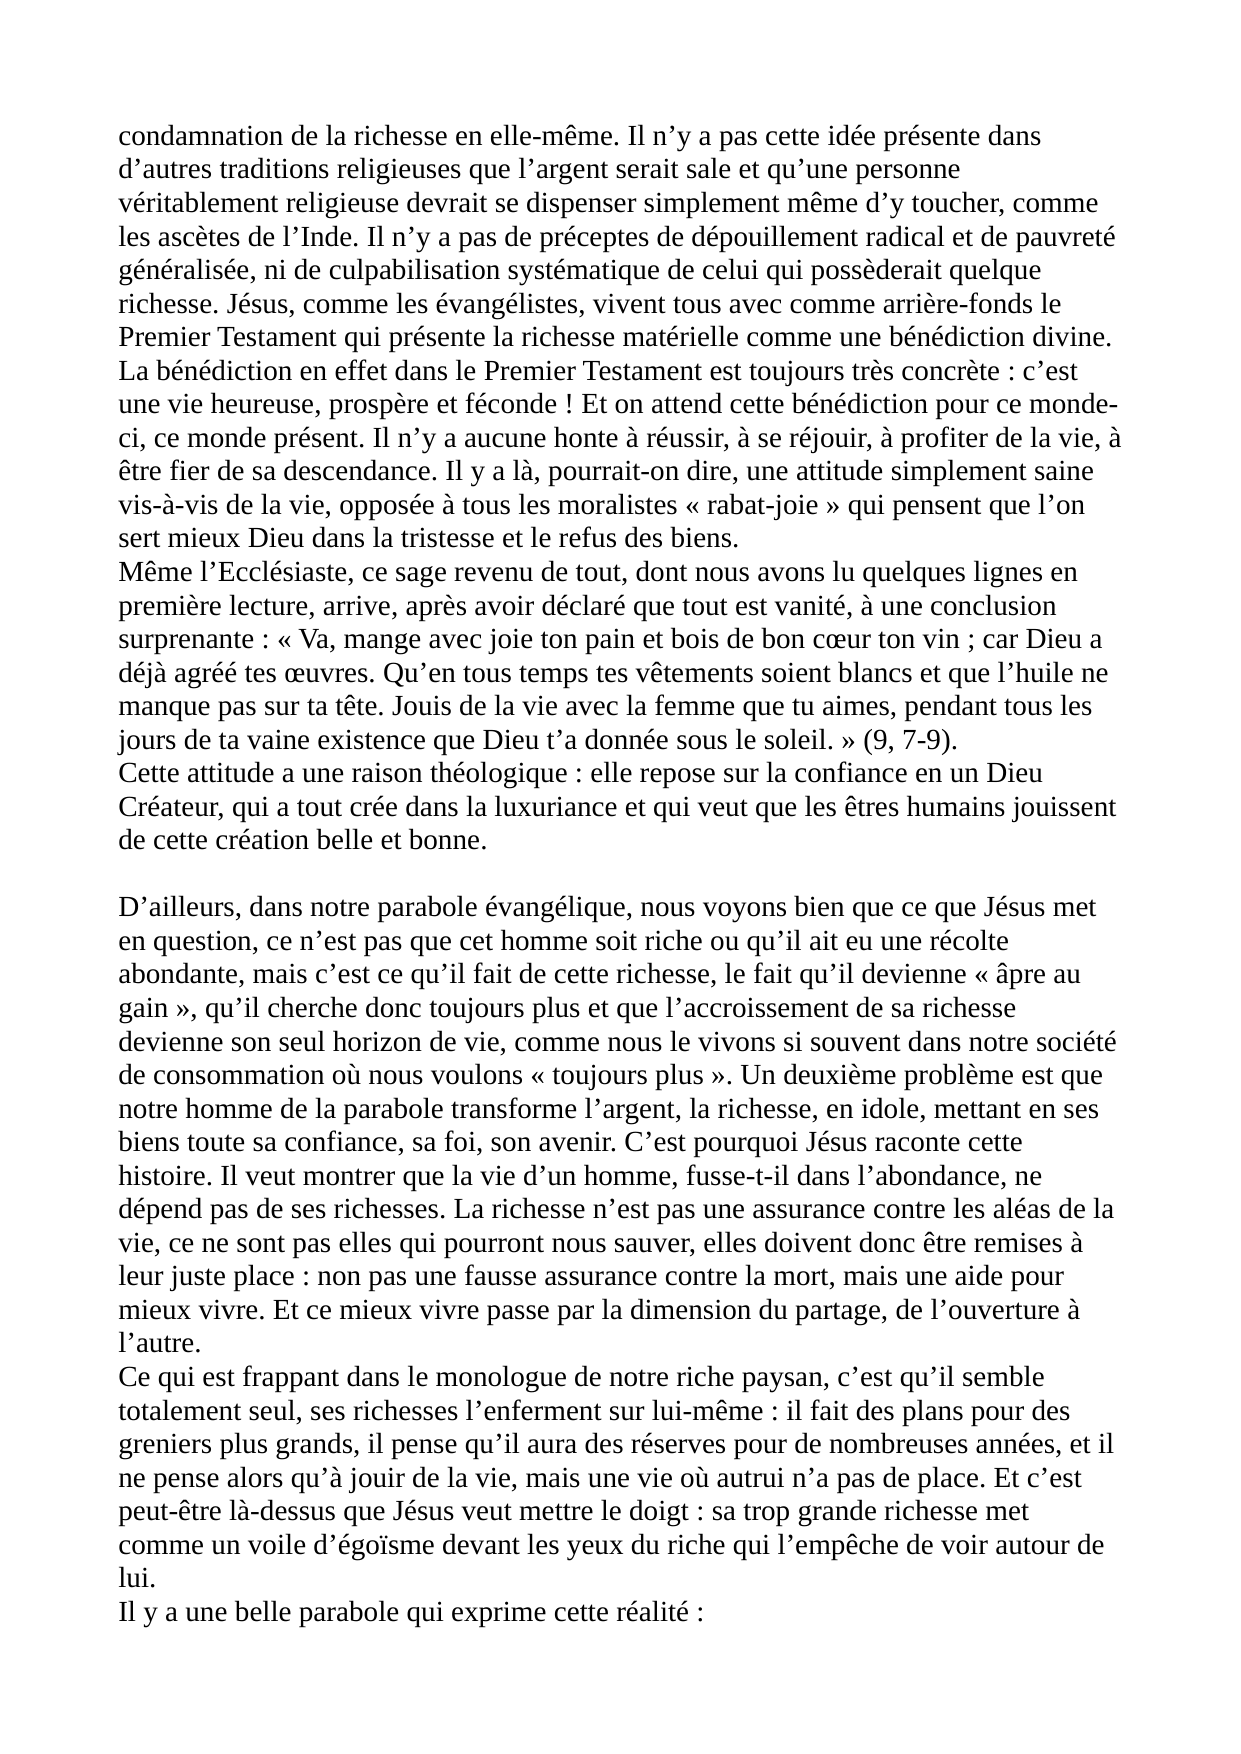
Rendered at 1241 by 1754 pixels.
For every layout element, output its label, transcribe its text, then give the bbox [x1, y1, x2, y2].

text Ce qui est frappant dans le monologue de notre riche paysan, c’est qu’il semble totalement seul, ses richesses l’enferment sur lui-même : il fait des plans pour des greniers plus grands, il pense qu’il aura des réserves pour de nombreuses années, et il ne pense alors qu’à jouir de la vie, mais une vie où autrui n’a pas de place. Et c’est peut-être là-dessus que Jésus veut mettre le doigt : sa trop grande richesse met comme un voile d’égoïsme devant les yeux du riche qui l’empêche de voir autour de lui. [118, 1359, 1122, 1594]
text Il y a une belle parabole qui exprime cette réalité : [118, 1594, 1122, 1627]
text Même l’Ecclésiaste, ce sage revenu de tout, dont nous avons lu quelques lignes en première lecture, arrive, après avoir déclaré que tout est vanité, à une conclusion surprenante : « Va, mange avec joie ton pain et bois de bon cœur ton vin ; car Dieu a déjà agréé tes œuvres. Qu’en tous temps tes vêtements soient blancs et que l’huile ne manque pas sur ta tête. Jouis de la vie avec la femme que tu aimes, pendant tous les jours de ta vaine existence que Dieu t’a donnée sous le soleil. » (9, 7-9). [118, 554, 1122, 755]
text D’ailleurs, dans notre parabole évangélique, nous voyons bien que ce que Jésus met en question, ce n’est pas que cet homme soit riche ou qu’il ait eu une récolte abondante, mais c’est ce qu’il fait de cette richesse, le fait qu’il devienne « âpre au gain », qu’il cherche donc toujours plus et que l’accroissement de sa richesse devienne son seul horizon de vie, comme nous le vivons si souvent dans notre société de consommation où nous voulons « toujours plus ». Un deuxième problème est que notre homme de la parabole transforme l’argent, la richesse, en idole, mettant en ses biens toute sa confiance, sa foi, son avenir. C’est pourquoi Jésus raconte cette histoire. Il veut montrer que la vie d’un homme, fusse-t-il dans l’abondance, ne dépend pas de ses richesses. La richesse n’est pas une assurance contre les aléas de la vie, ce ne sont pas elles qui pourront nous sauver, elles doivent donc être remises à leur juste place : non pas une fausse assurance contre la mort, mais une aide pour mieux vivre. Et ce mieux vivre passe par la dimension du partage, de l’ouverture à l’autre. [118, 889, 1122, 1359]
text Cette attitude a une raison théologique : elle repose sur la confiance en un Dieu Créateur, qui a tout crée dans la luxuriance et qui veut que les êtres humains jouissent de cette création belle et bonne. [118, 755, 1122, 856]
text condamnation de la richesse en elle-même. Il n’y a pas cette idée présente dans d’autres traditions religieuses que l’argent serait sale et qu’une personne véritablement religieuse devrait se dispenser simplement même d’y toucher, comme les ascètes de l’Inde. Il n’y a pas de préceptes de dépouillement radical et de pauvreté généralisée, ni de culpabilisation systématique de celui qui possèderait quelque richesse. Jésus, comme les évangélistes, vivent tous avec comme arrière-fonds le Premier Testament qui présente la richesse matérielle comme une bénédiction divine. La bénédiction en effet dans le Premier Testament est toujours très concrète : c’est une vie heureuse, prospère et féconde ! Et on attend cette bénédiction pour ce monde-ci, ce monde présent. Il n’y a aucune honte à réussir, à se réjouir, à profiter de la vie, à être fier de sa descendance. Il y a là, pourrait-on dire, une attitude simplement saine vis-à-vis de la vie, opposée à tous les moralistes « rabat-joie » qui pensent que l’on sert mieux Dieu dans la tristesse et le refus des biens. [118, 118, 1122, 554]
